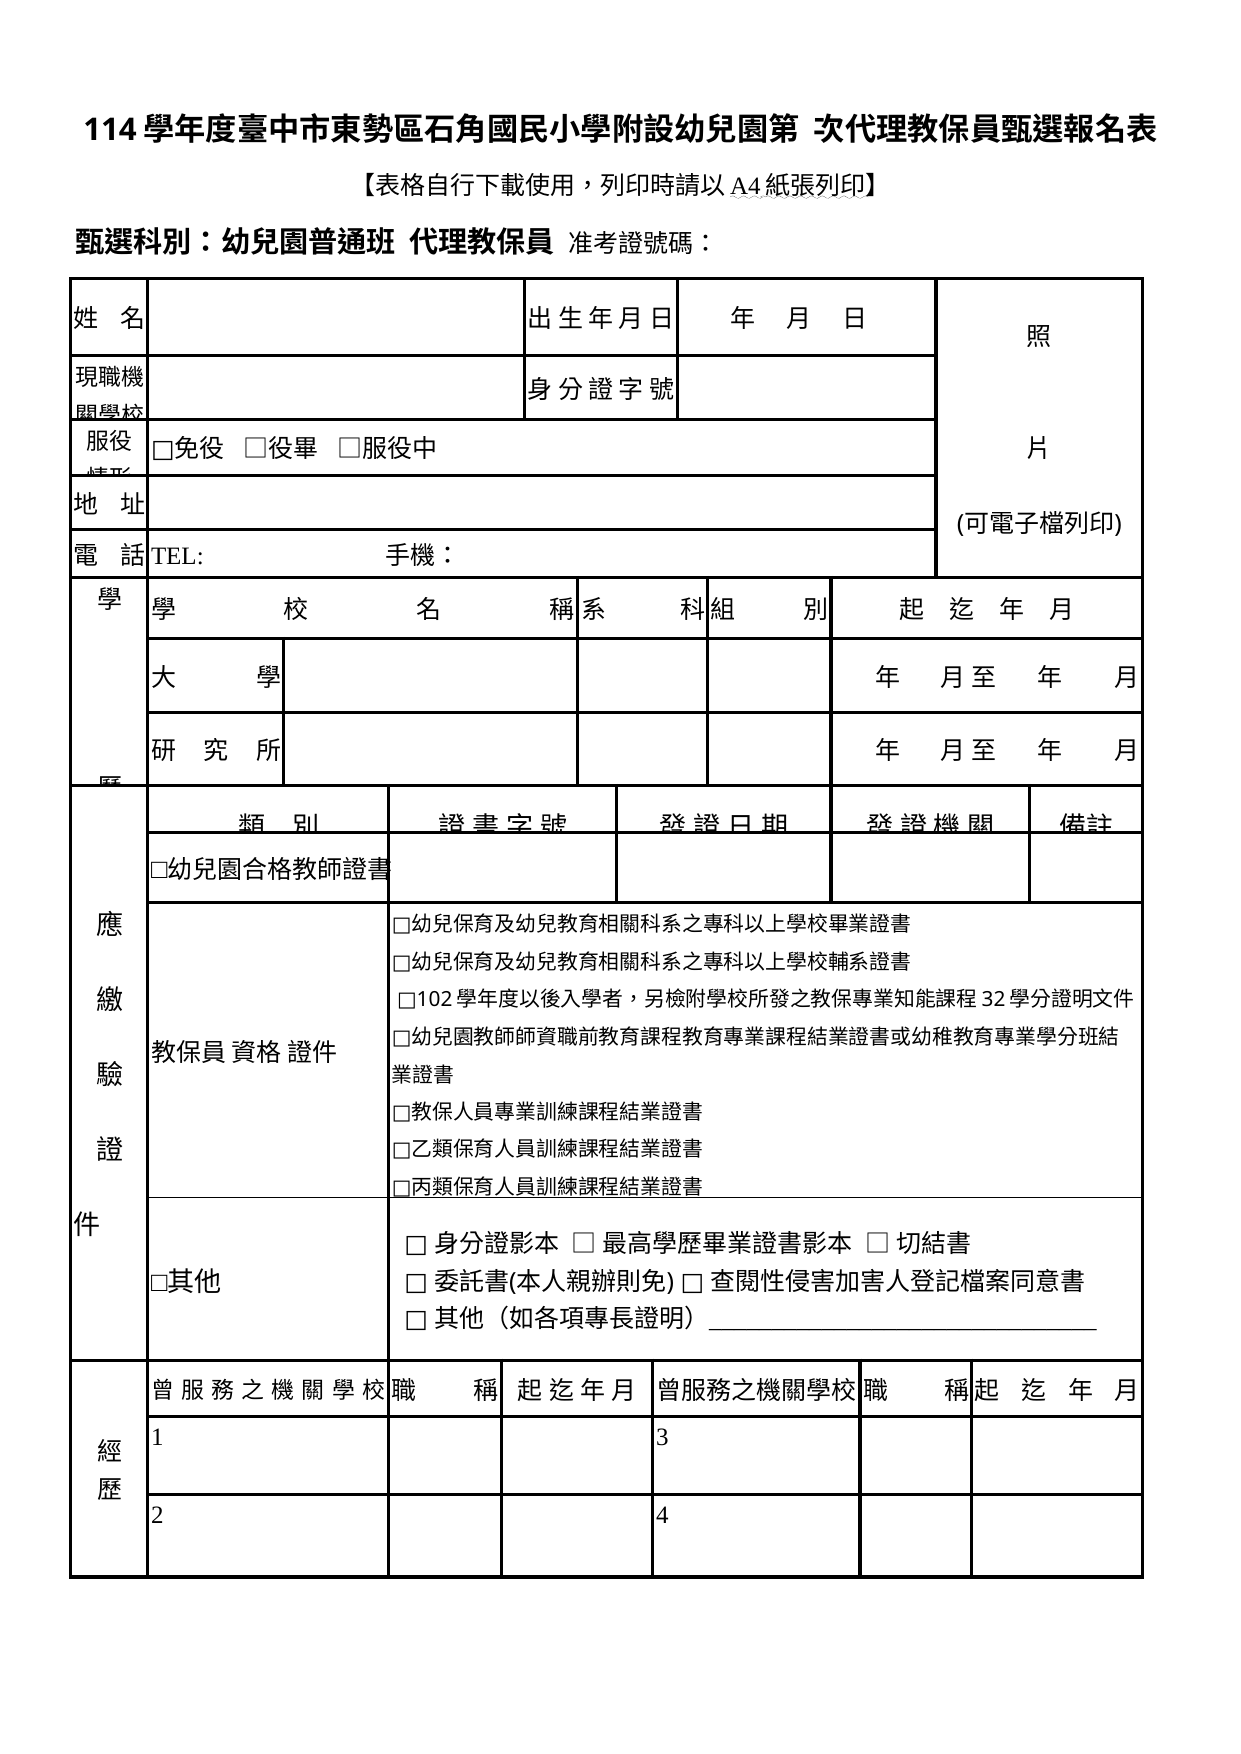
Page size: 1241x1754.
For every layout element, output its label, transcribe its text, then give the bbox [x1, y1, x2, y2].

table_cell [390, 1496, 500, 1575]
table_cell [149, 477, 934, 528]
table_cell 起 迄 年 月 [973, 1362, 1141, 1415]
table_cell 學 歷 [72, 579, 146, 784]
table_cell 組 別 [709, 579, 829, 637]
table_cell 大 學 [149, 640, 282, 711]
text 114學年度臺中市東勢區石角國民小學附設幼兒園第 次代理教保員甄選報名表 [75, 89, 1165, 164]
table_cell □ 身分證影本 □ 最高學歷畢業證書影本 □ 切結書 □ 委託書(本人親辦則免) □ 查閱性侵害加害人登記檔案同意書 □ 其他（如各項專長證明）_______________________________ [390, 1198, 1141, 1358]
table_cell [149, 357, 523, 417]
table_cell 應 繳 驗 證 件 [72, 787, 146, 1358]
table_cell [503, 1496, 651, 1575]
table_cell 電話 [72, 531, 146, 576]
table_cell 系 科 [579, 579, 706, 637]
table_cell 教保員 資格 證件 [149, 904, 387, 1197]
table_cell [862, 1418, 970, 1493]
table_header 出生年月日 [526, 280, 676, 354]
table_cell 類 別 [149, 787, 387, 831]
table_cell [709, 640, 829, 711]
table_cell 現職機關學校 [72, 357, 146, 417]
table_cell 服役 情形 [72, 421, 146, 473]
table_cell [973, 1496, 1141, 1575]
table_cell □幼兒園合格教師證書 [149, 834, 387, 901]
table_cell [390, 834, 615, 901]
table_cell [579, 640, 706, 711]
table_cell TEL: 手機： [149, 531, 934, 576]
table_cell 年 月至 年 月 [833, 714, 1141, 784]
table_cell [679, 357, 934, 417]
table_cell 研究所 [149, 714, 282, 784]
table_cell 備註 [1031, 787, 1141, 831]
text 甄選科別：幼兒園普通班 代理教保員 准考證號碼： [75, 202, 1165, 277]
table_cell 身分證字號 [526, 357, 676, 417]
table_header 姓 名 [72, 280, 146, 354]
table_cell [503, 1418, 651, 1493]
table_cell 3 [654, 1418, 858, 1493]
table_cell 地址 [72, 477, 146, 528]
table_cell 曾服務之機關學校 [654, 1362, 858, 1415]
table_cell [390, 1418, 500, 1493]
table_cell [862, 1496, 970, 1575]
table_cell 職 稱 [390, 1362, 500, 1415]
table_header 年 月 日 [679, 280, 934, 354]
table_cell 曾服務之機關學校 [149, 1362, 387, 1415]
table_cell [579, 714, 706, 784]
table_cell □免役 □役畢 □服役中 [149, 421, 934, 473]
table_cell [973, 1418, 1141, 1493]
table_cell 4 [654, 1496, 858, 1575]
table_cell 職 稱 [862, 1362, 970, 1415]
table_cell [1031, 834, 1141, 901]
table_header 照 片 (可電子檔列印) [938, 280, 1141, 576]
text 【表格自行下載使用，列印時請以A4紙張列印】 [75, 164, 1165, 202]
table_cell [285, 714, 576, 784]
table_cell 證 書 字 號 [390, 787, 615, 831]
table_cell 起 迄 年 月 [503, 1362, 651, 1415]
table_cell 2 [149, 1496, 387, 1575]
table_cell 起 迄 年 月 [833, 579, 1141, 637]
table_cell [285, 640, 576, 711]
table_header [149, 280, 523, 354]
table_cell [618, 834, 829, 901]
table_cell 年 月至 年 月 [833, 640, 1141, 711]
table_cell [833, 834, 1028, 901]
table_cell □其他 [149, 1198, 387, 1358]
table_cell 1 [149, 1418, 387, 1493]
table_cell [709, 714, 829, 784]
table_cell 發 證 機 關 [833, 787, 1028, 831]
table_cell 學 校 名 稱 [149, 579, 576, 637]
table_cell □幼兒保育及幼兒教育相關科系之專科以上學校畢業證書 □幼兒保育及幼兒教育相關科系之專科以上學校輔系證書 □102學年度以後入學者，另檢附學校所發之教保專業知能課程32學分證明文件 □幼兒園教師師資職前教育課程教育專業課程結業證書或幼稚教育專業學分班結業證書 □教保人員專業訓練課程結業證書 □乙類保育人員訓練課程結業證書 □丙類保育人員訓練課程結業證書 [390, 904, 1141, 1197]
table_cell 經 歷 [72, 1362, 146, 1575]
table_cell 發 證 日 期 [618, 787, 829, 831]
